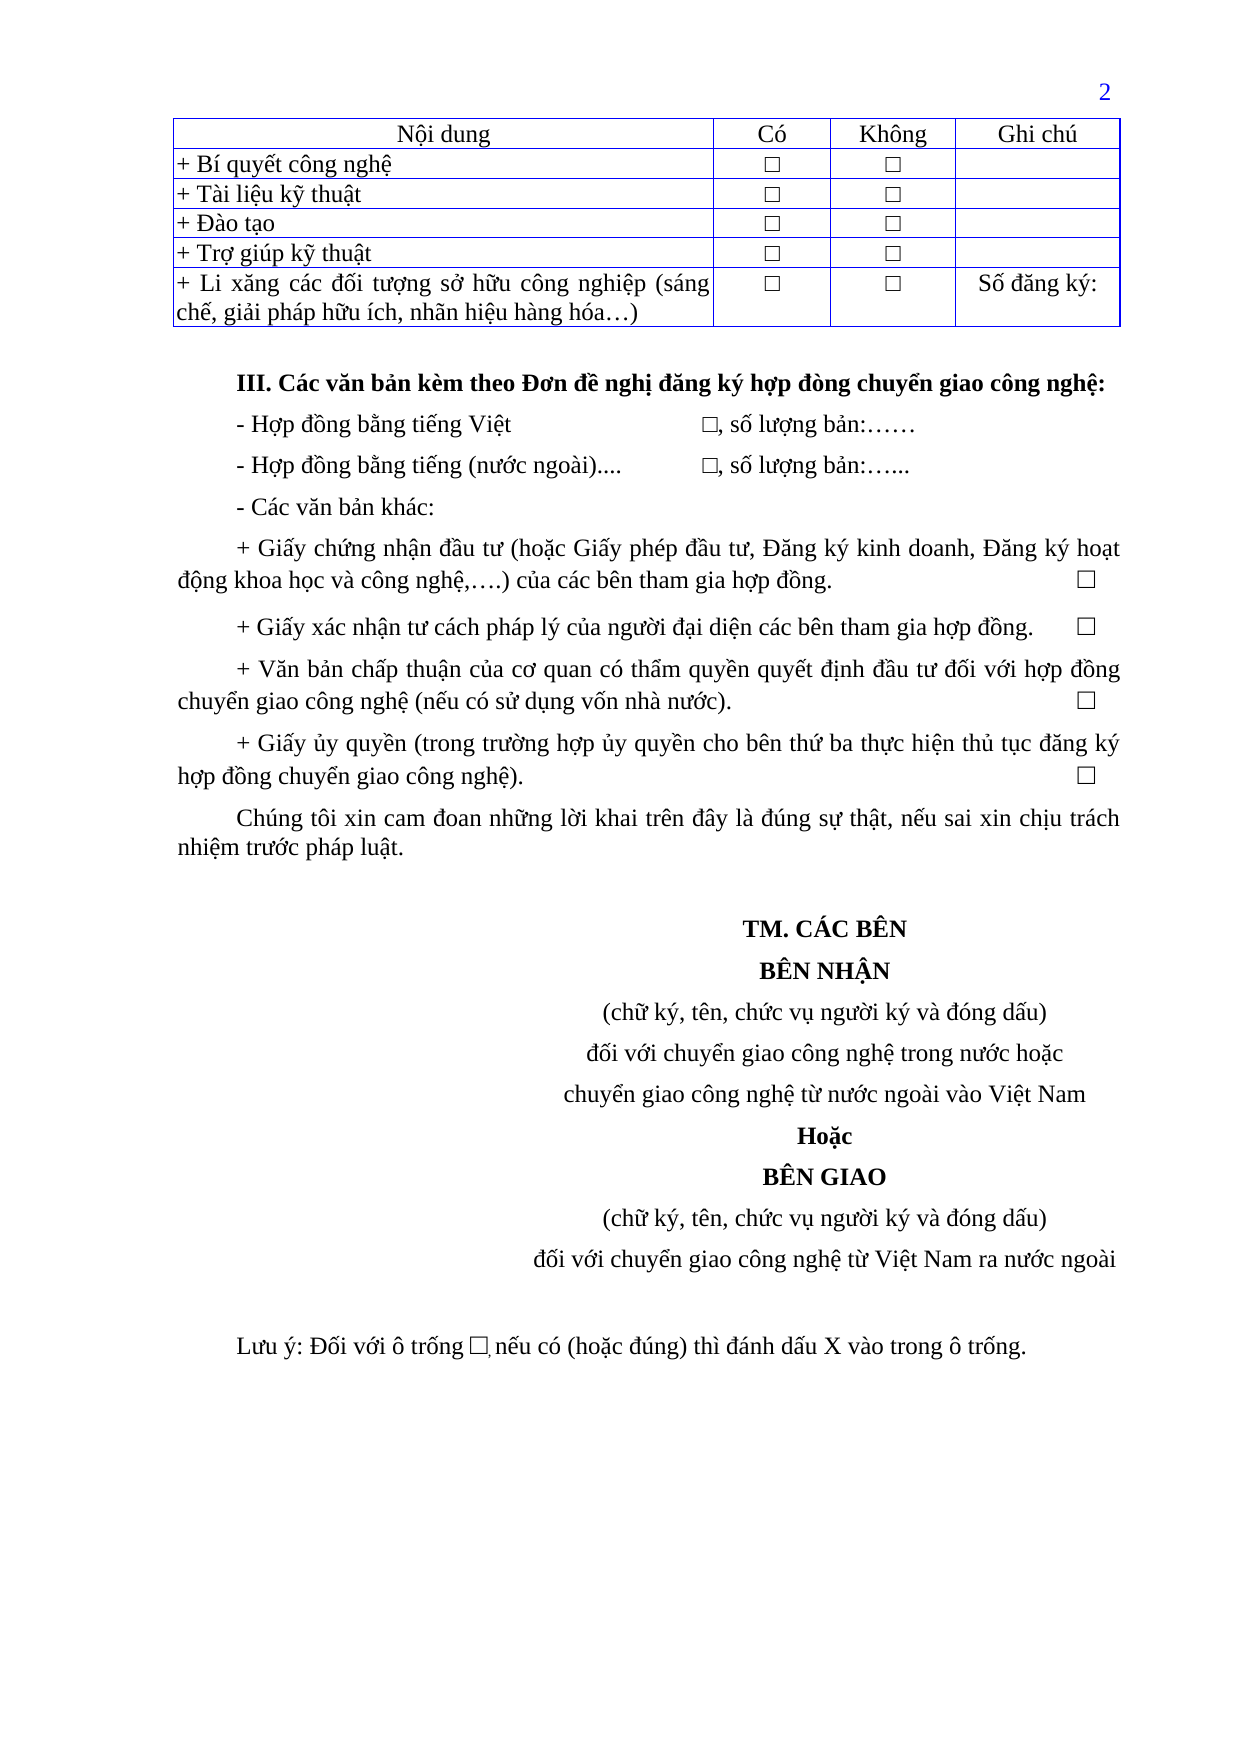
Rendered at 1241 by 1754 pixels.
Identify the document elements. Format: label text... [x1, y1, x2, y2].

text + Giấy chứng nhận đầu tư (hoặc Giấy phép đầu tư, Đăng ký kinh doanh, Đăng ký hoạt động khoa học và công nghệ,….) của các bên tham gia hợp đồng. □ [177, 533, 1122, 595]
table_cell [956, 209, 1119, 237]
table_cell □ [831, 268, 955, 326]
table_cell Số đăng ký: [956, 268, 1119, 326]
text - Hợp đồng bằng tiếng (nước ngoài).... □, số lượng bản:…... [177, 450, 1122, 479]
text + Giấy ủy quyền (trong trường hợp ủy quyền cho bên thứ ba thực hiện thủ tục đăng ký hợp đồng chuyển giao công nghệ). □ [177, 728, 1122, 791]
table_cell + Bí quyết công nghệ [174, 149, 713, 178]
text đối với chuyển giao công nghệ trong nước hoặc [177, 1038, 1122, 1067]
table_header Không [831, 119, 955, 148]
text III. Các văn bản kèm theo Đơn đề nghị đăng ký hợp đòng chuyển giao công nghệ: [177, 368, 1122, 397]
text (chữ ký, tên, chức vụ người ký và đóng dấu) [177, 997, 1122, 1026]
text BÊN GIAO [177, 1162, 1122, 1191]
text Chúng tôi xin cam đoan những lời khai trên đây là đúng sự thật, nếu sai xin chịu trách nhiệm trước pháp luật. [177, 803, 1122, 861]
table_cell □ [714, 209, 830, 237]
table_cell + Tài liệu kỹ thuật [174, 179, 713, 207]
table_cell □ [714, 268, 830, 326]
text (chữ ký, tên, chức vụ người ký và đóng dấu) [177, 1203, 1122, 1232]
table_cell □ [714, 238, 830, 267]
table_cell □ [831, 209, 955, 237]
text - Hợp đồng bằng tiếng Việt □, số lượng bản:…… [177, 409, 1122, 438]
table_cell □ [831, 149, 955, 178]
text đối với chuyển giao công nghệ từ Việt Nam ra nước ngoài [177, 1244, 1122, 1273]
text chuyển giao công nghệ từ nước ngoài vào Việt Nam [177, 1079, 1122, 1108]
table_cell + Đào tạo [174, 209, 713, 237]
text Hoặc [177, 1121, 1122, 1149]
text + Giấy xác nhận tư cách pháp lý của người đại diện các bên tham gia hợp đồng. □ [177, 608, 1122, 641]
text Lưu ý: Đối với ô trống □, nếu có (hoặc đúng) thì đánh dấu X vào trong ô trống. [177, 1327, 1122, 1361]
table_cell + Li xăng các đối tượng sở hữu công nghiệp (sáng chế, giải pháp hữu ích, nhãn hiệu hàng hóa…) [174, 268, 713, 326]
table_header Ghi chú [956, 119, 1119, 148]
table_cell □ [714, 179, 830, 207]
table_cell □ [831, 238, 955, 267]
table_cell [956, 179, 1119, 207]
table_cell [956, 149, 1119, 178]
text + Văn bản chấp thuận của cơ quan có thẩm quyền quyết định đầu tư đối với hợp đồng chuyển giao công nghệ (nếu có sử dụng vốn nhà nước). □ [177, 654, 1122, 716]
table_cell □ [831, 179, 955, 207]
table_header Nội dung [174, 119, 713, 148]
table_cell □ [714, 149, 830, 178]
text - Các văn bản khác: [177, 492, 1122, 520]
text BÊN NHẬN [177, 956, 1122, 984]
table_header Có [714, 119, 830, 148]
text TM. CÁC BÊN [177, 914, 1122, 943]
table_cell + Trợ giúp kỹ thuật [174, 238, 713, 267]
table_cell [956, 238, 1119, 267]
